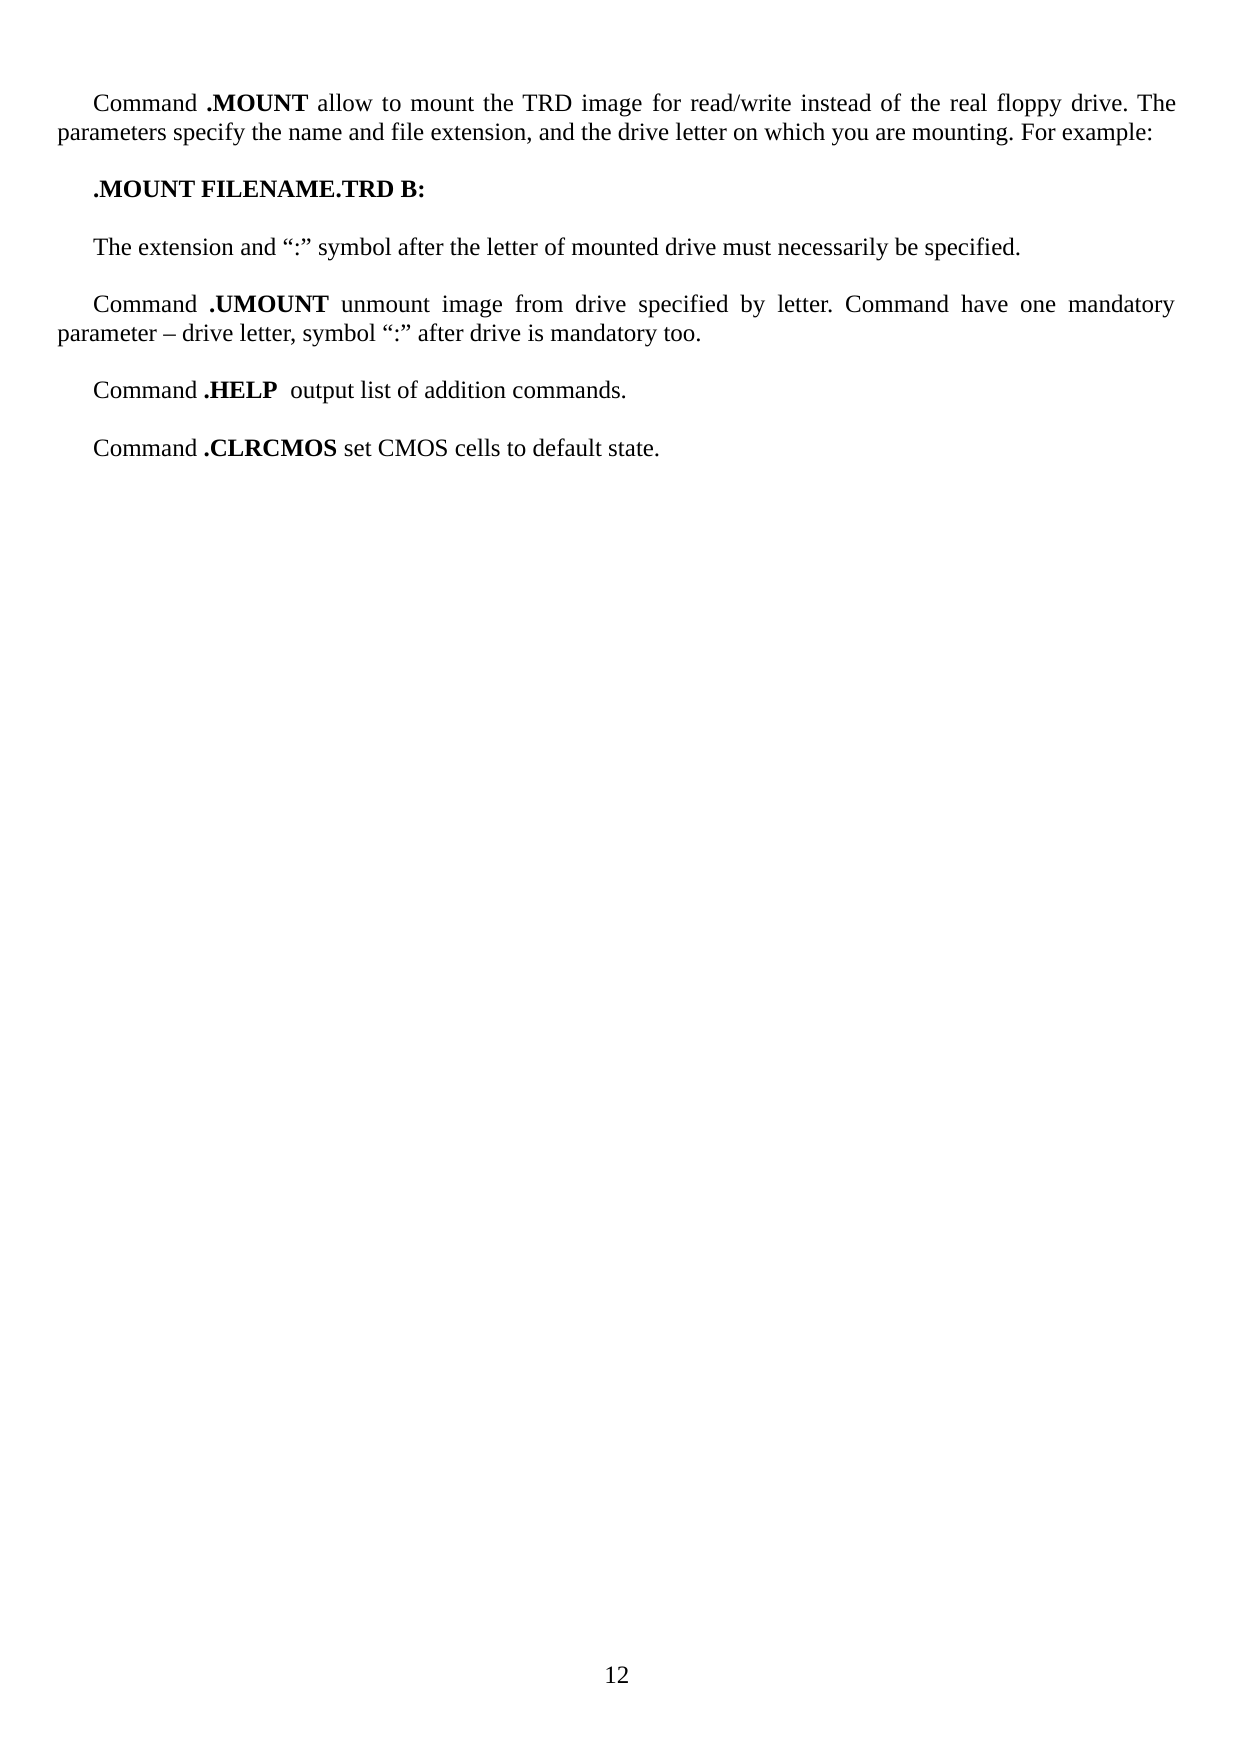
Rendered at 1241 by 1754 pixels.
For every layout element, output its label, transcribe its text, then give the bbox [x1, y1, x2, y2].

text The extension and “:” symbol after the letter of mounted drive must necessarily be specified. [57, 232, 1176, 261]
text Command .UMOUNT unmount image from drive specified by letter. Command have one mandatory parameter – drive letter, symbol “:” after drive is mandatory too. [57, 289, 1176, 347]
text Command .CLRCMOS set CMOS cells to default state. [57, 433, 1176, 462]
text Command .MOUNT allow to mount the TRD image for read/write instead of the real floppy drive. The parameters specify the name and file extension, and the drive letter on which you are mounting. For example: [57, 88, 1176, 146]
text .MOUNT FILENAME.TRD B: [57, 174, 1176, 203]
text Command .HELP output list of addition commands. [57, 376, 1176, 404]
